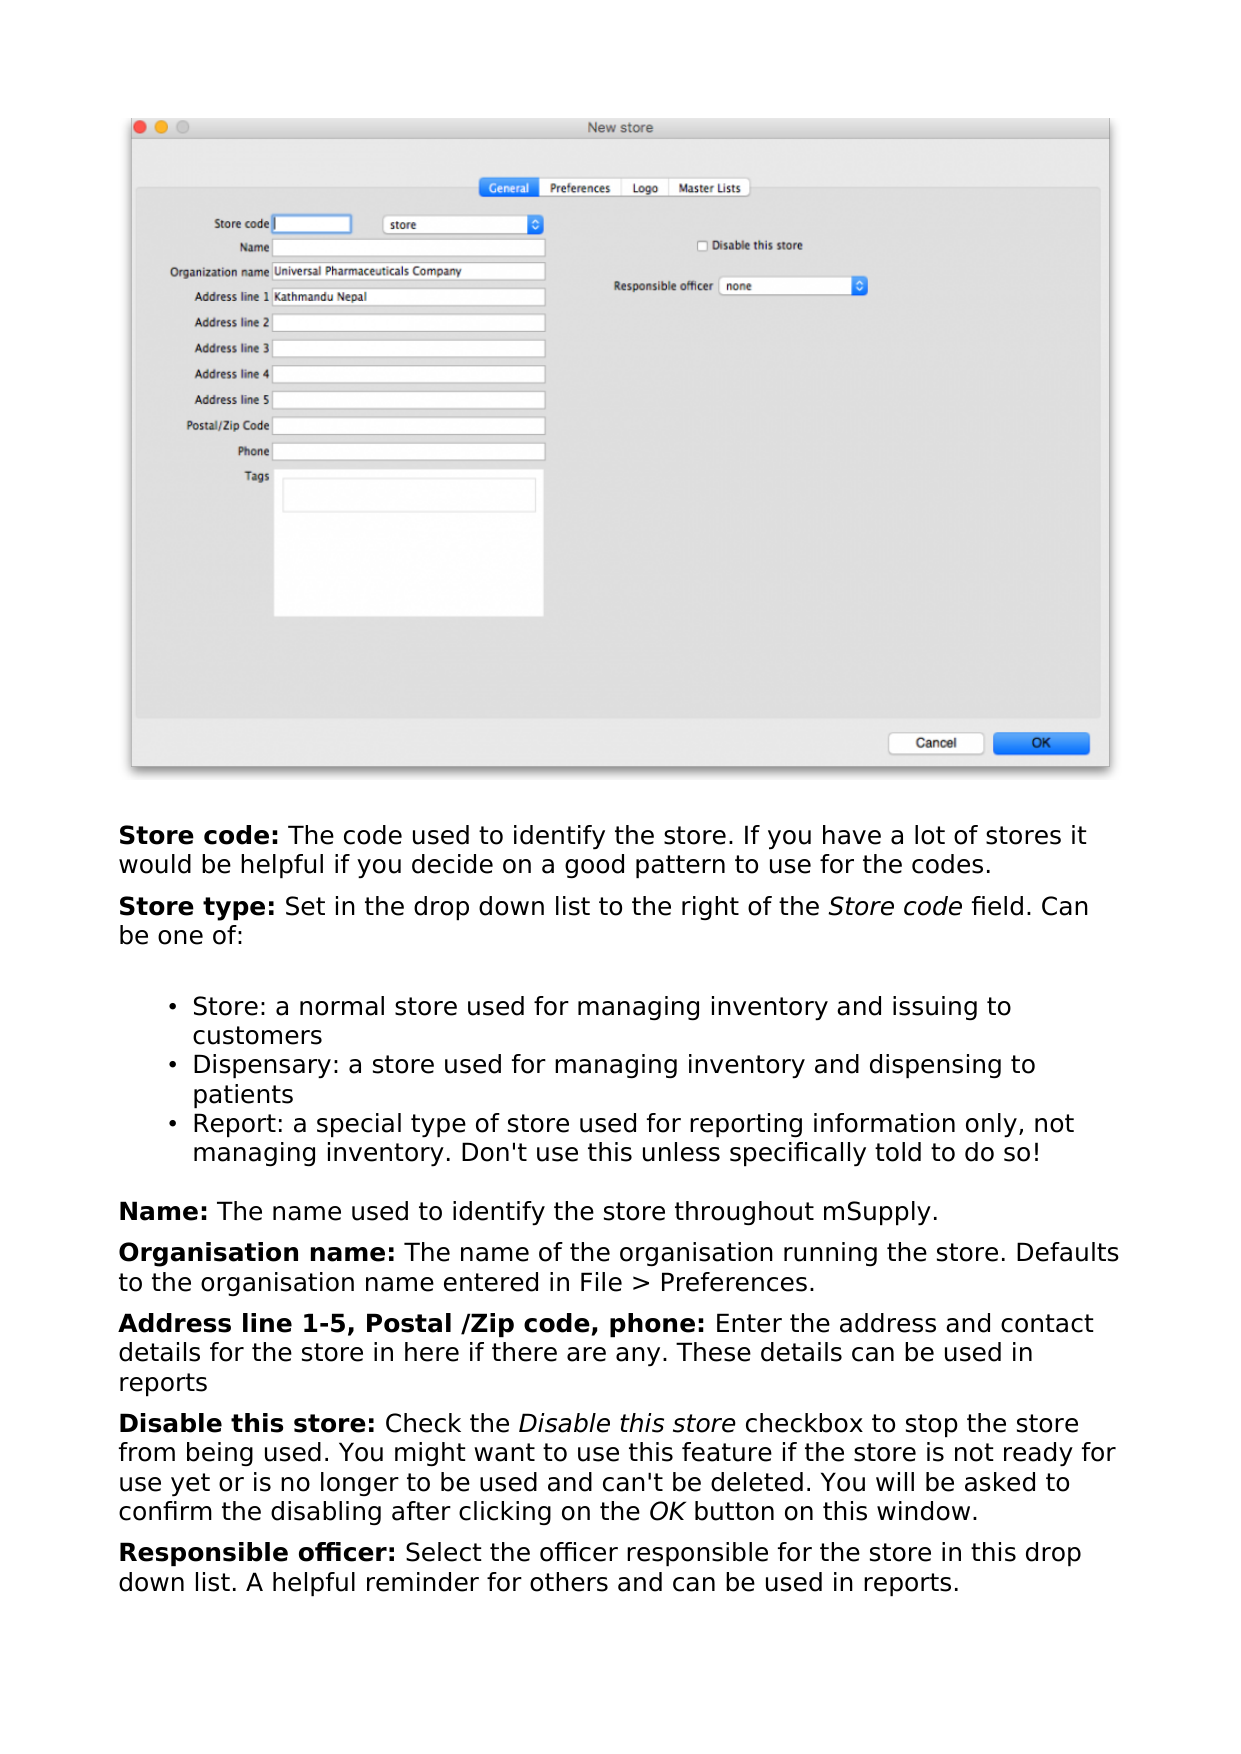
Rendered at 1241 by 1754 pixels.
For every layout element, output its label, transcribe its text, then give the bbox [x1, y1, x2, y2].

text Name: The name used to identify the store throughout mSupply. [118, 1197, 1122, 1226]
picture [118, 118, 1123, 780]
text Address line 1-5, Postal /Zip code, phone: Enter the address and contact details for the store in here if there are any. These details can be used in reports [118, 1309, 1122, 1397]
list Report: a special type of store used for reporting information only, not managing inventory. Don't use this unless specifically told to do so! [177, 1109, 1122, 1167]
text Disable this store: Check the Disable this store checkbox to stop the store from being used. You might want to use this feature if the store is not ready for use yet or is no longer to be used and can't be deleted. You will be asked to confirm the disabling after clicking on the OK button on this window. [118, 1409, 1122, 1526]
list Dispensary: a store used for managing inventory and dispensing to patients [177, 1051, 1122, 1109]
list Store: a normal store used for managing inventory and issuing to customers [177, 992, 1122, 1051]
text Store type: Set in the drop down list to the right of the Store code field. Can be one of: [118, 892, 1122, 950]
text Store code: The code used to identify the store. If you have a lot of stores it would be helpful if you decide on a good pattern to use for the codes. [118, 821, 1122, 879]
text Organisation name: The name of the organisation running the store. Defaults to the organisation name entered in File > Preferences. [118, 1238, 1122, 1297]
text Responsible officer: Select the officer responsible for the store in this drop down list. A helpful reminder for others and can be used in reports. [118, 1538, 1122, 1597]
